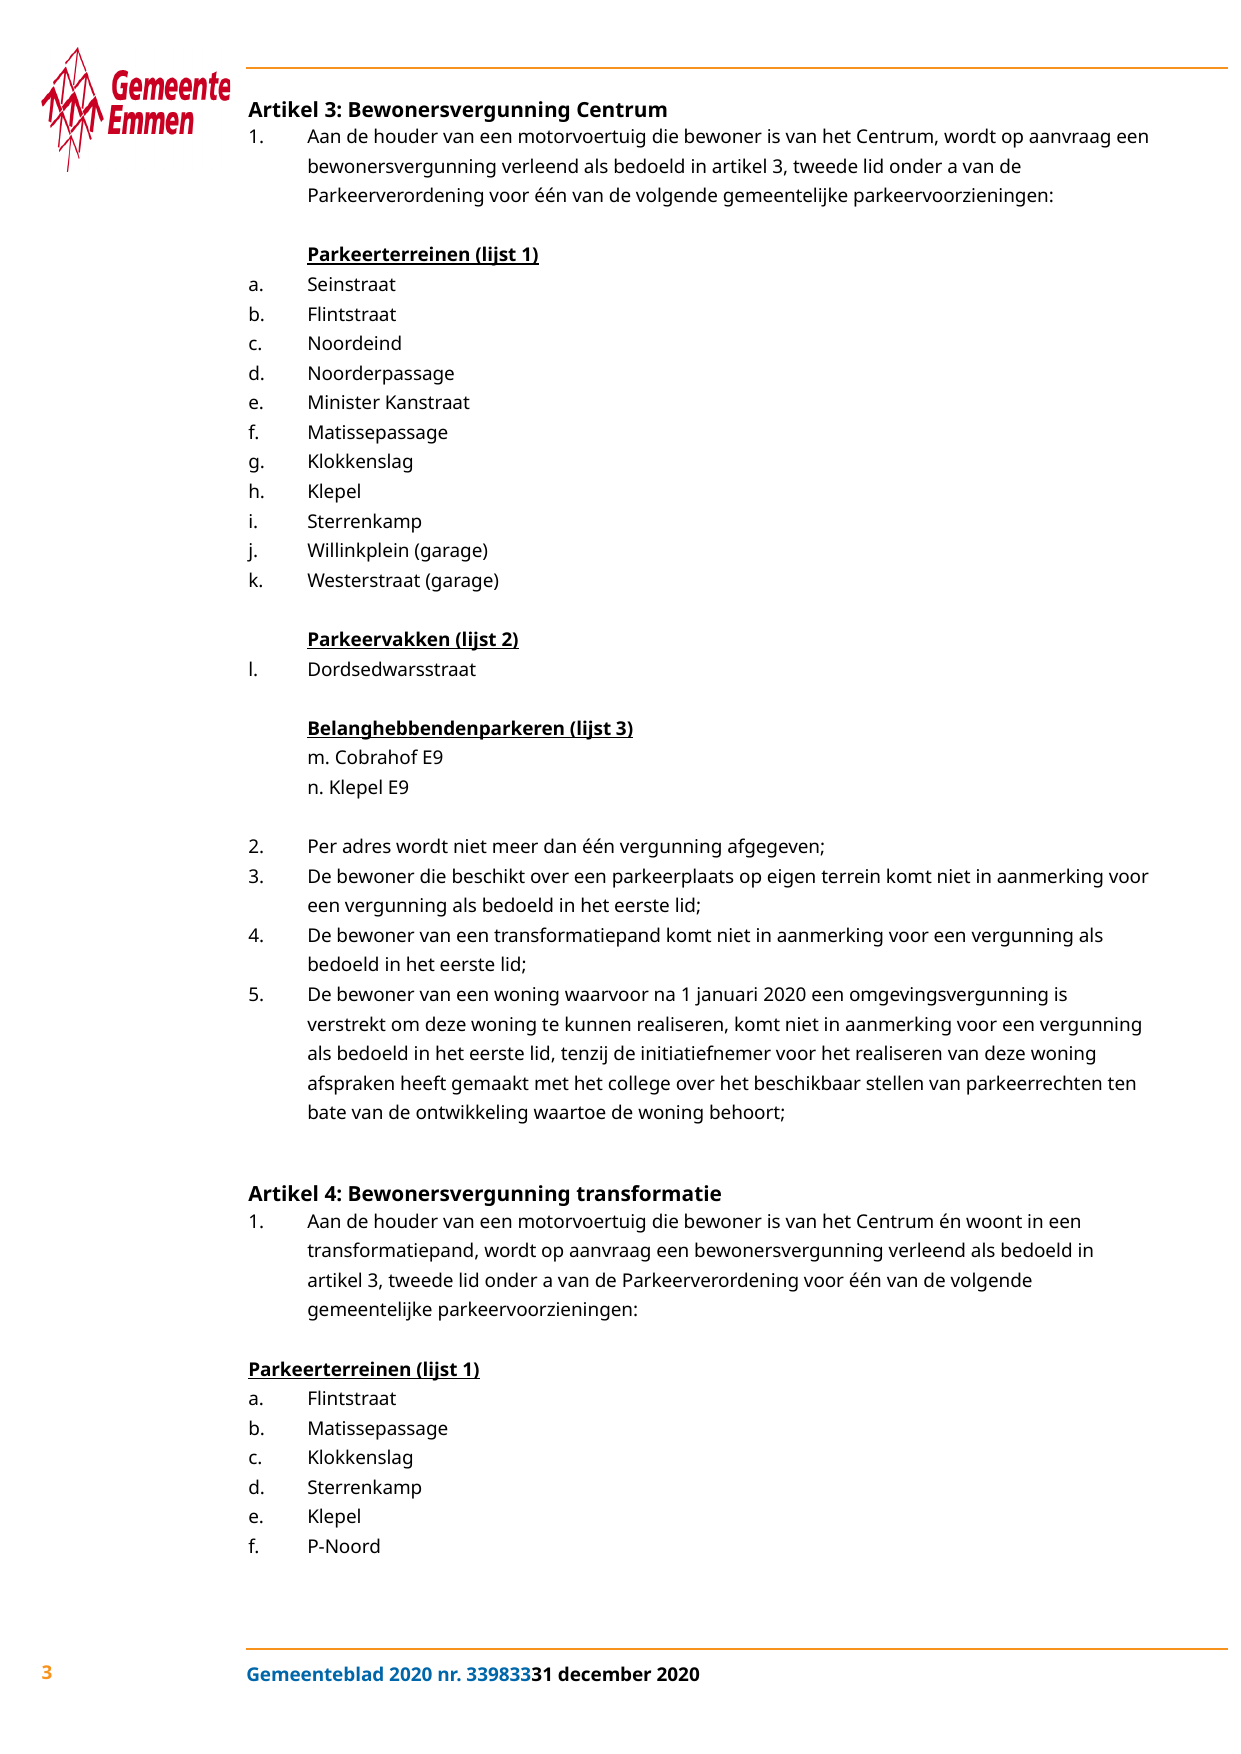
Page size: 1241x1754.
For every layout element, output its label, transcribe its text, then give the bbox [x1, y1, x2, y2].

list Parkeerterreinen (lijst 1) [248, 242, 1152, 267]
list Noordeind [248, 330, 1152, 356]
list Seinstraat [248, 271, 1152, 297]
list Sterrenkamp [248, 1474, 1152, 1500]
list Westerstraat (garage) [248, 567, 1152, 593]
list Flintstraat [248, 1385, 1152, 1411]
list Klepel [248, 478, 1152, 504]
text Artikel 3: Bewonersvergunning Centrum [248, 95, 1152, 123]
list Aan de houder van een motorvoertuig die bewoner is van het Centrum, wordt op aanvraag een bewonersvergunning verleend als bedoeld in artikel 3, tweede lid onder a van de Parkeerverordening voor één van de volgende gemeentelijke parkeervoorzieningen: [248, 123, 1152, 208]
list De bewoner die beschikt over een parkeerplaats op eigen terrein komt niet in aanmerking voor een vergunning als bedoeld in het eerste lid; [248, 863, 1152, 918]
list Flintstraat [248, 301, 1152, 326]
picture [41, 47, 231, 172]
list n. Klepel E9 [248, 774, 1152, 800]
list Parkeervakken (lijst 2) [248, 626, 1152, 652]
list Willinkplein (garage) [248, 537, 1152, 563]
list Minister Kanstraat [248, 389, 1152, 415]
list Matissepassage [248, 1415, 1152, 1441]
list m. Cobrahof E9 [248, 744, 1152, 770]
list Aan de houder van een motorvoertuig die bewoner is van het Centrum én woont in een transformatiepand, wordt op aanvraag een bewonersvergunning verleend als bedoeld in artikel 3, tweede lid onder a van de Parkeerverordening voor één van de volgende gemeentelijke parkeervoorzieningen: [248, 1208, 1152, 1322]
list Klepel [248, 1504, 1152, 1529]
list Sterrenkamp [248, 508, 1152, 533]
list Dordsedwarsstraat [248, 656, 1152, 681]
text Parkeerterreinen (lijst 1) [248, 1356, 1152, 1382]
list Klokkenslag [248, 1444, 1152, 1470]
list De bewoner van een woning waarvoor na 1 januari 2020 een omgevingsvergunning is verstrekt om deze woning te kunnen realiseren, komt niet in aanmerking voor een vergunning als bedoeld in het eerste lid, tenzij de initiatiefnemer voor het realiseren van deze woning afspraken heeft gemaakt met het college over het beschikbaar stellen van parkeerrechten ten bate van de ontwikkeling waartoe de woning behoort; [248, 981, 1152, 1125]
list Klokkenslag [248, 449, 1152, 474]
list De bewoner van een transformatiepand komt niet in aanmerking voor een vergunning als bedoeld in het eerste lid; [248, 922, 1152, 977]
list Per adres wordt niet meer dan één vergunning afgegeven; [248, 833, 1152, 859]
list Belanghebbendenparkeren (lijst 3) [248, 715, 1152, 741]
list Matissepassage [248, 419, 1152, 445]
list P-Noord [248, 1533, 1152, 1559]
list Noorderpassage [248, 360, 1152, 386]
text Artikel 4: Bewonersvergunning transformatie [248, 1179, 1152, 1208]
